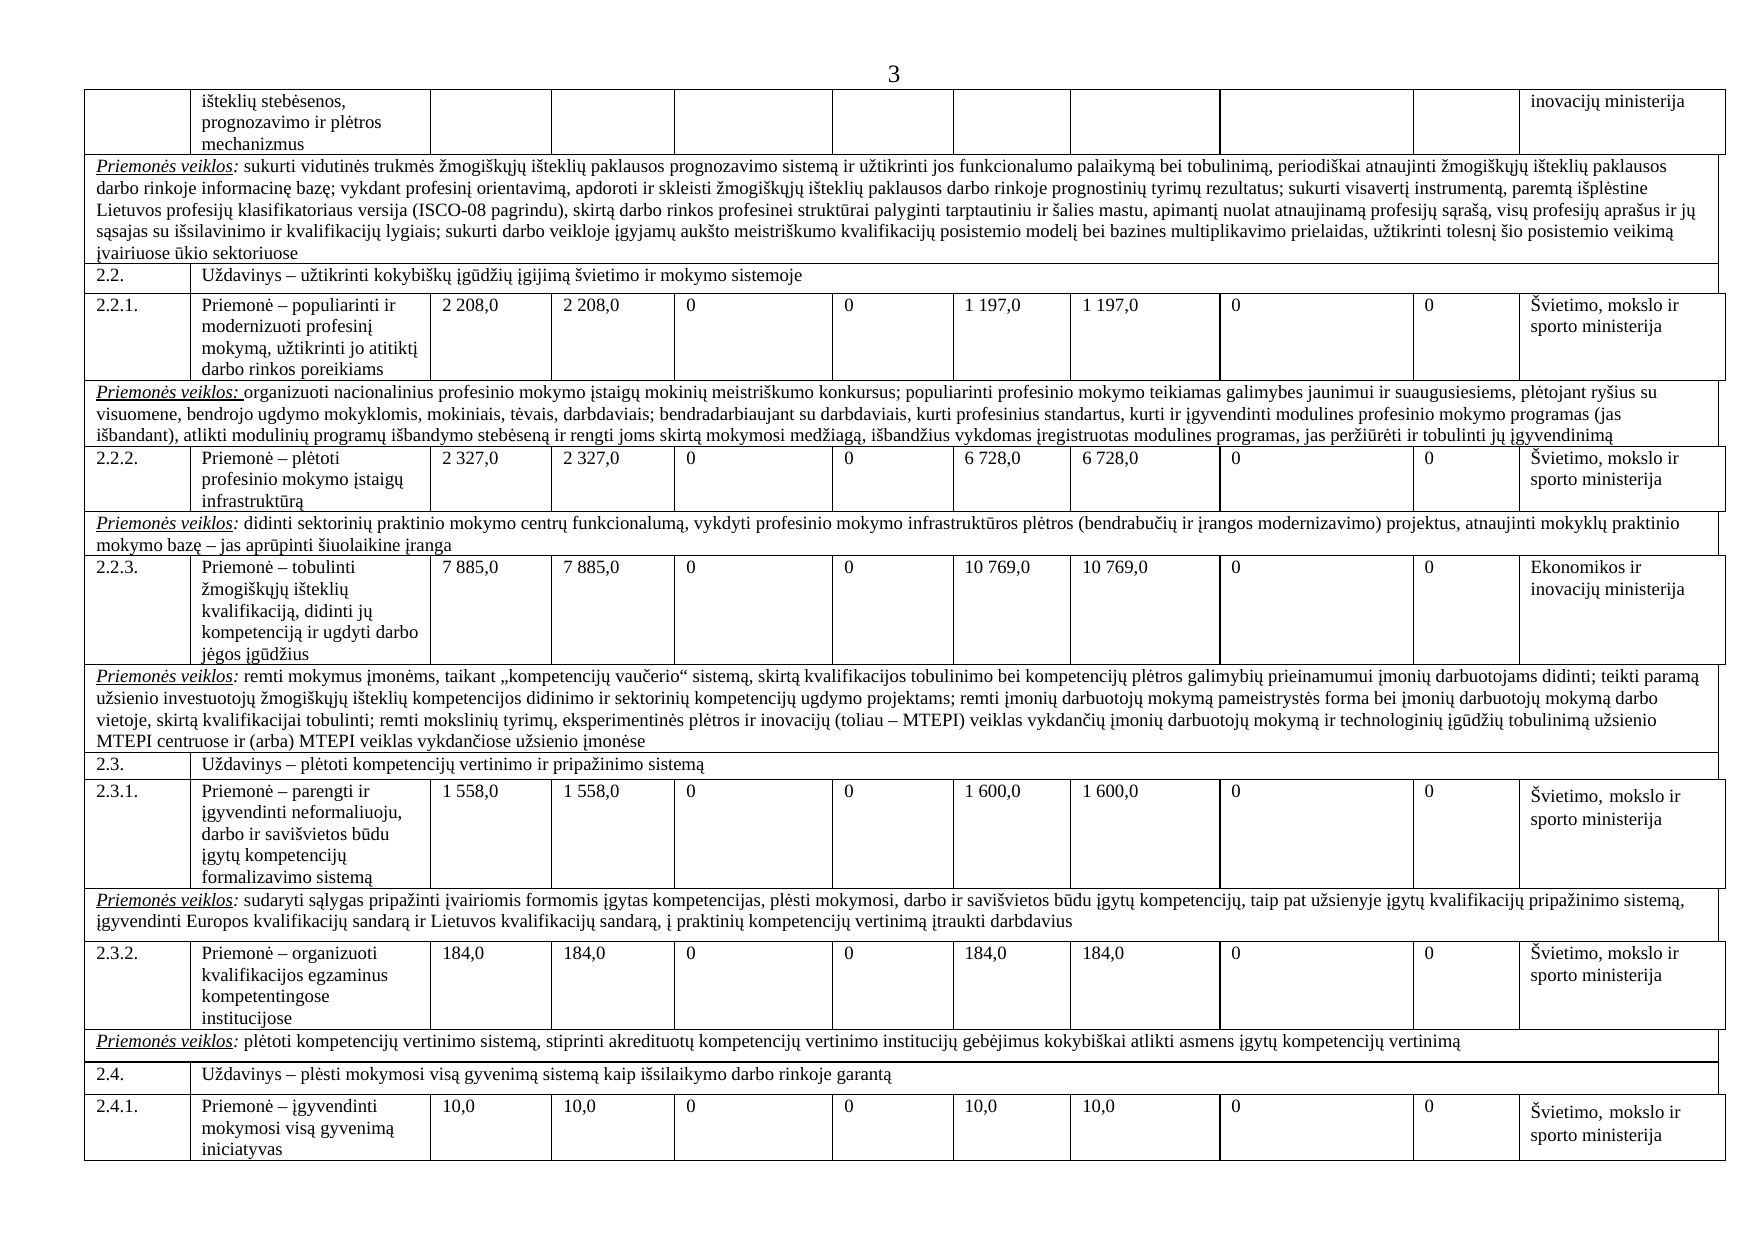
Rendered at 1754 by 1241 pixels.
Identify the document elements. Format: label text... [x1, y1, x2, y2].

table_cell 184,0 [954, 942, 1070, 1028]
table_cell Švietimo, mokslo ir sporto ministerija [1520, 294, 1725, 380]
table_cell Priemonės veiklos: remti mokymus įmonėms, taikant „kompetencijų vaučerio“ sistemą, skirtą kvalifikacijos tobulinimo bei kompetencijų plėtros galimybių prieinamumui įmonių darbuotojams didinti; teikti paramą užsienio investuotojų žmogiškųjų išteklių kompetencijos didinimo ir sektorinių kompetencijų ugdymo projektams; remti įmonių darbuotojų mokymą pameistrystės forma bei įmonių darbuotojų mokymą darbo vietoje, skirtą kvalifikacijai tobulinti; remti mokslinių tyrimų, eksperimentinės plėtros ir inovacijų (toliau – MTEPI) veiklas vykdančių įmonių darbuotojų mokymą ir technologinių įgūdžių tobulinimą užsienio MTEPI centruose ir (arba) MTEPI veiklas vykdančiose užsienio įmonėse [85, 665, 1718, 752]
table_cell 6 728,0 [954, 447, 1070, 511]
table_cell [1719, 1061, 1725, 1094]
table_cell 0 [675, 447, 832, 511]
table_cell Priemonės veiklos: plėtoti kompetencijų vertinimo sistemą, stiprinti akredituotų kompetencijų vertinimo institucijų gebėjimus kokybiškai atlikti asmens įgytų kompetencijų vertinimą [85, 1030, 1718, 1061]
table_cell 0 [1414, 780, 1519, 887]
table_cell 0 [1221, 942, 1413, 1028]
table_cell 0 [1414, 447, 1519, 511]
table_cell 2 208,0 [552, 294, 674, 380]
table_cell Švietimo, mokslo ir sporto ministerija [1520, 780, 1725, 887]
table_cell [833, 90, 953, 154]
table_cell [1719, 665, 1725, 752]
table_cell 0 [675, 780, 832, 887]
table_cell Priemonė – organizuoti kvalifikacijos egzaminus kompetentingose institucijose [191, 942, 430, 1028]
table_cell 2.2.3. [85, 556, 190, 664]
table_cell 2 327,0 [431, 447, 551, 511]
table_cell inovacijų ministerija [1520, 90, 1725, 154]
table_cell Priemonė – įgyvendinti mokymosi visą gyvenimą iniciatyvas [191, 1095, 430, 1160]
table_cell 10,0 [552, 1095, 674, 1160]
table_cell 1 558,0 [431, 780, 551, 887]
table_cell 0 [833, 942, 953, 1028]
table_cell 2.4.1. [85, 1095, 190, 1160]
table_cell Švietimo, mokslo ir sporto ministerija [1520, 1095, 1725, 1160]
table_cell 0 [1414, 1095, 1519, 1160]
table_cell [954, 90, 1070, 154]
table_cell 0 [833, 294, 953, 380]
table_cell 10,0 [954, 1095, 1070, 1160]
table_cell 0 [833, 556, 953, 664]
table_cell 2.2. [85, 264, 190, 292]
table_cell Priemonė – populiarinti ir modernizuoti profesinį mokymą, užtikrinti jo atitiktį darbo rinkos poreikiams [191, 294, 430, 380]
table_cell Priemonės veiklos: sudaryti sąlygas pripažinti įvairiomis formomis įgytas kompetencijas, plėsti mokymosi, darbo ir savišvietos būdu įgytų kompetencijų, taip pat užsienyje įgytų kvalifikacijų pripažinimo sistemą, įgyvendinti Europos kvalifikacijų sandarą ir Lietuvos kvalifikacijų sandarą, į praktinių kompetencijų vertinimą įtraukti darbdavius [85, 889, 1718, 941]
table_cell 0 [1221, 556, 1413, 664]
table_cell 2.2.1. [85, 294, 190, 380]
table_cell Uždavinys – užtikrinti kokybiškų įgūdžių įgijimą švietimo ir mokymo sistemoje [191, 264, 1718, 292]
table_cell [1719, 919, 1725, 941]
table_cell Priemonės veiklos: didinti sektorinių praktinio mokymo centrų funkcionalumą, vykdyti profesinio mokymo infrastruktūros plėtros (bendrabučių ir įrangos modernizavimo) projektus, atnaujinti mokyklų praktinio mokymo bazę – jas aprūpinti šiuolaikine įranga [85, 512, 1718, 555]
table_cell [431, 90, 551, 154]
table_cell [1719, 1030, 1725, 1061]
table_cell [1719, 381, 1725, 446]
table_cell 2.3.1. [85, 780, 190, 887]
table_cell 10,0 [1071, 1095, 1219, 1160]
table_cell 0 [675, 942, 832, 1028]
table_cell Uždavinys – plėtoti kompetencijų vertinimo ir pripažinimo sistemą [191, 753, 1718, 778]
table_cell 6 728,0 [1071, 447, 1219, 511]
table_cell Ekonomikos ir inovacijų ministerija [1520, 556, 1725, 664]
table_cell 10 769,0 [954, 556, 1070, 664]
table_cell Švietimo, mokslo ir sporto ministerija [1520, 447, 1725, 511]
table_cell Priemonė – plėtoti profesinio mokymo įstaigų infrastruktūrą [191, 447, 430, 511]
table_cell 2.4. [85, 1063, 190, 1094]
table_cell [1221, 90, 1413, 154]
table_cell 0 [675, 294, 832, 380]
table_cell [552, 90, 674, 154]
table_cell 0 [1414, 942, 1519, 1028]
table_cell išteklių stebėsenos, prognozavimo ir plėtros mechanizmus [191, 90, 430, 154]
table_cell 10,0 [431, 1095, 551, 1160]
table_cell 0 [833, 1095, 953, 1160]
table_cell 2.3.2. [85, 942, 190, 1028]
table_cell 1 600,0 [954, 780, 1070, 887]
table_cell Švietimo, mokslo ir sporto ministerija [1520, 942, 1725, 1028]
table_cell 0 [675, 1095, 832, 1160]
table_cell [675, 90, 832, 154]
table_cell 0 [1221, 294, 1413, 380]
table_cell [1719, 512, 1725, 555]
table_cell Priemonė – tobulinti žmogiškųjų išteklių kvalifikaciją, didinti jų kompetenciją ir ugdyti darbo jėgos įgūdžius [191, 556, 430, 664]
table_cell 0 [1221, 1095, 1413, 1160]
table_cell 2.2.2. [85, 447, 190, 511]
table_cell 7 885,0 [431, 556, 551, 664]
table_cell 0 [675, 556, 832, 664]
table_cell 2 208,0 [431, 294, 551, 380]
table_cell 0 [833, 780, 953, 887]
table_cell [1719, 752, 1725, 778]
table_cell Uždavinys – plėsti mokymosi visą gyvenimą sistemą kaip išsilaikymo darbo rinkoje garantą [191, 1063, 1718, 1094]
table_cell [1071, 90, 1219, 154]
table_cell [1719, 155, 1725, 263]
table_cell 184,0 [552, 942, 674, 1028]
table_cell Priemonė – parengti ir įgyvendinti neformaliuoju, darbo ir savišvietos būdu įgytų kompetencijų formalizavimo sistemą [191, 780, 430, 887]
table_cell 10 769,0 [1071, 556, 1219, 664]
table_cell 1 197,0 [1071, 294, 1219, 380]
table_cell 0 [1414, 556, 1519, 664]
table_cell 0 [1221, 447, 1413, 511]
table_cell Priemonės veiklos: sukurti vidutinės trukmės žmogiškųjų išteklių paklausos prognozavimo sistemą ir užtikrinti jos funkcionalumo palaikymą bei tobulinimą, periodiškai atnaujinti žmogiškųjų išteklių paklausos darbo rinkoje informacinę bazę; vykdant profesinį orientavimą, apdoroti ir skleisti žmogiškųjų išteklių paklausos darbo rinkoje prognostinių tyrimų rezultatus; sukurti visavertį instrumentą, paremtą išplėstine Lietuvos profesijų klasifikatoriaus versija (ISCO-08 pagrindu), skirtą darbo rinkos profesinei struktūrai palyginti tarptautiniu ir šalies mastu, apimantį nuolat atnaujinamą profesijų sąrašą, visų profesijų aprašus ir jų sąsajas su išsilavinimo ir kvalifikacijų lygiais; sukurti darbo veikloje įgyjamų aukšto meistriškumo kvalifikacijų posistemio modelį bei bazines multiplikavimo prielaidas, užtikrinti tolesnį šio posistemio veikimą įvairiuose ūkio sektoriuose [85, 155, 1718, 263]
table_cell 0 [833, 447, 953, 511]
table_cell 2 327,0 [552, 447, 674, 511]
table_cell 184,0 [1071, 942, 1219, 1028]
table_cell 1 600,0 [1071, 780, 1219, 887]
table_cell 0 [1414, 294, 1519, 380]
table_cell [1719, 263, 1725, 292]
table_cell 1 558,0 [552, 780, 674, 887]
table_cell Priemonės veiklos: organizuoti nacionalinius profesinio mokymo įstaigų mokinių meistriškumo konkursus; populiarinti profesinio mokymo teikiamas galimybes jaunimui ir suaugusiesiems, plėtojant ryšius su visuomene, bendrojo ugdymo mokyklomis, mokiniais, tėvais, darbdaviais; bendradarbiaujant su darbdaviais, kurti profesinius standartus, kurti ir įgyvendinti modulines profesinio mokymo programas (jas išbandant), atlikti modulinių programų išbandymo stebėseną ir rengti joms skirtą mokymosi medžiagą, išbandžius vykdomas įregistruotas modulines programas, jas peržiūrėti ir tobulinti jų įgyvendinimą [85, 381, 1718, 446]
table_cell [1719, 889, 1725, 919]
table_cell 2.3. [85, 753, 190, 778]
table_cell 1 197,0 [954, 294, 1070, 380]
table_cell [85, 90, 190, 154]
table_cell [1414, 90, 1519, 154]
table_cell 0 [1221, 780, 1413, 887]
table_cell 184,0 [431, 942, 551, 1028]
table_cell 7 885,0 [552, 556, 674, 664]
